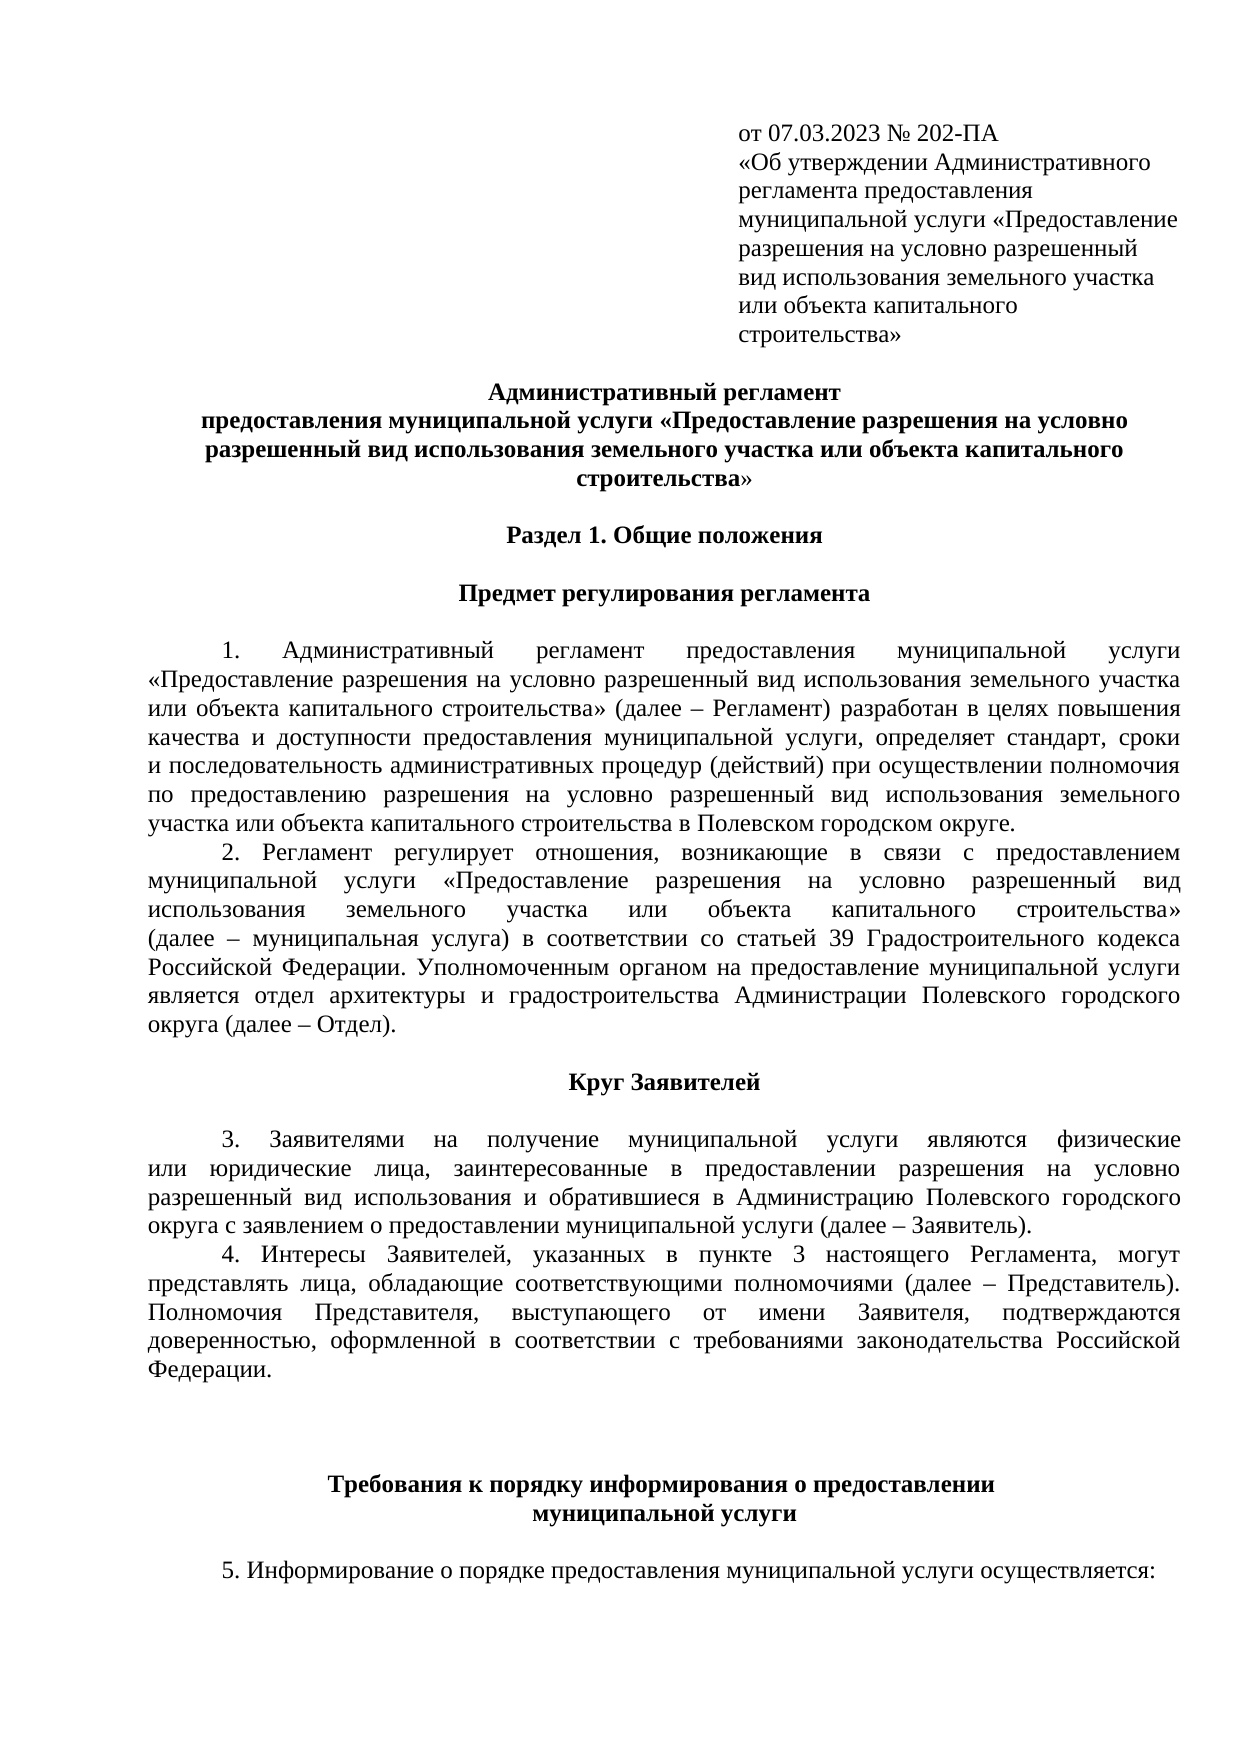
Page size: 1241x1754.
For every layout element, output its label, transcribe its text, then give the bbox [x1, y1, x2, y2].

text Требования к порядку информирования о предоставлении [148, 1469, 1181, 1498]
text Раздел 1. Общие положения [148, 521, 1181, 549]
text Круг Заявителей [148, 1067, 1181, 1096]
text 1. Административный регламент предоставления муниципальной услуги «Предоставление разрешения на условно разрешенный вид использования земельного участка или объекта капитального строительства» (далее – Регламент) разработан в целях повышения качества и доступности предоставления муниципальной услуги, определяет стандарт, сроки и последовательность административных процедур (действий) при осуществлении полномочия по предоставлению разрешения на условно разрешенный вид использования земельного участка или объекта капитального строительства в Полевском городском округе. [148, 636, 1181, 837]
text 4. Интересы Заявителей, указанных в пункте 3 настоящего Регламента, могут представлять лица, обладающие соответствующими полномочиями (далее – Представитель). Полномочия Представителя, выступающего от имени Заявителя, подтверждаются доверенностью, оформленной в соответствии с требованиями законодательства Российской Федерации. [148, 1239, 1181, 1383]
text «Об утверждении Административного регламента предоставления муниципальной услуги «Предоставление разрешения на условно разрешенный вид использования земельного участка или объекта капитального строительства» [738, 147, 1181, 348]
text муниципальной услуги [148, 1498, 1181, 1527]
text Административный регламент предоставления муниципальной услуги «Предоставление разрешения на условно разрешенный вид использования земельного участка или объекта капитального строительства» [148, 377, 1181, 492]
text Предмет регулирования регламента [148, 578, 1181, 607]
text 2. Регламент регулирует отношения, возникающие в связи с предоставлением муниципальной услуги «Предоставление разрешения на условно разрешенный вид использования земельного участка или объекта капитального строительства» (далее – муниципальная услуга) в соответствии со статьей 39 Градостроительного кодекса Российской Федерации. Уполномоченным органом на предоставление муниципальной услуги является отдел архитектуры и градостроительства Администрации Полевского городского округа (далее ‒ Отдел). [148, 837, 1181, 1038]
text 5. Информирование о порядке предоставления муниципальной услуги осуществляется: [148, 1556, 1181, 1584]
text 3. Заявителями на получение муниципальной услуги являются физические или юридические лица, заинтересованные в предоставлении разрешения на условно разрешенный вид использования и обратившиеся в Администрацию Полевского городского округа с заявлением о предоставлении муниципальной услуги (далее – Заявитель). [148, 1124, 1181, 1239]
text от 07.03.2023 № 202-ПА [738, 118, 1181, 147]
